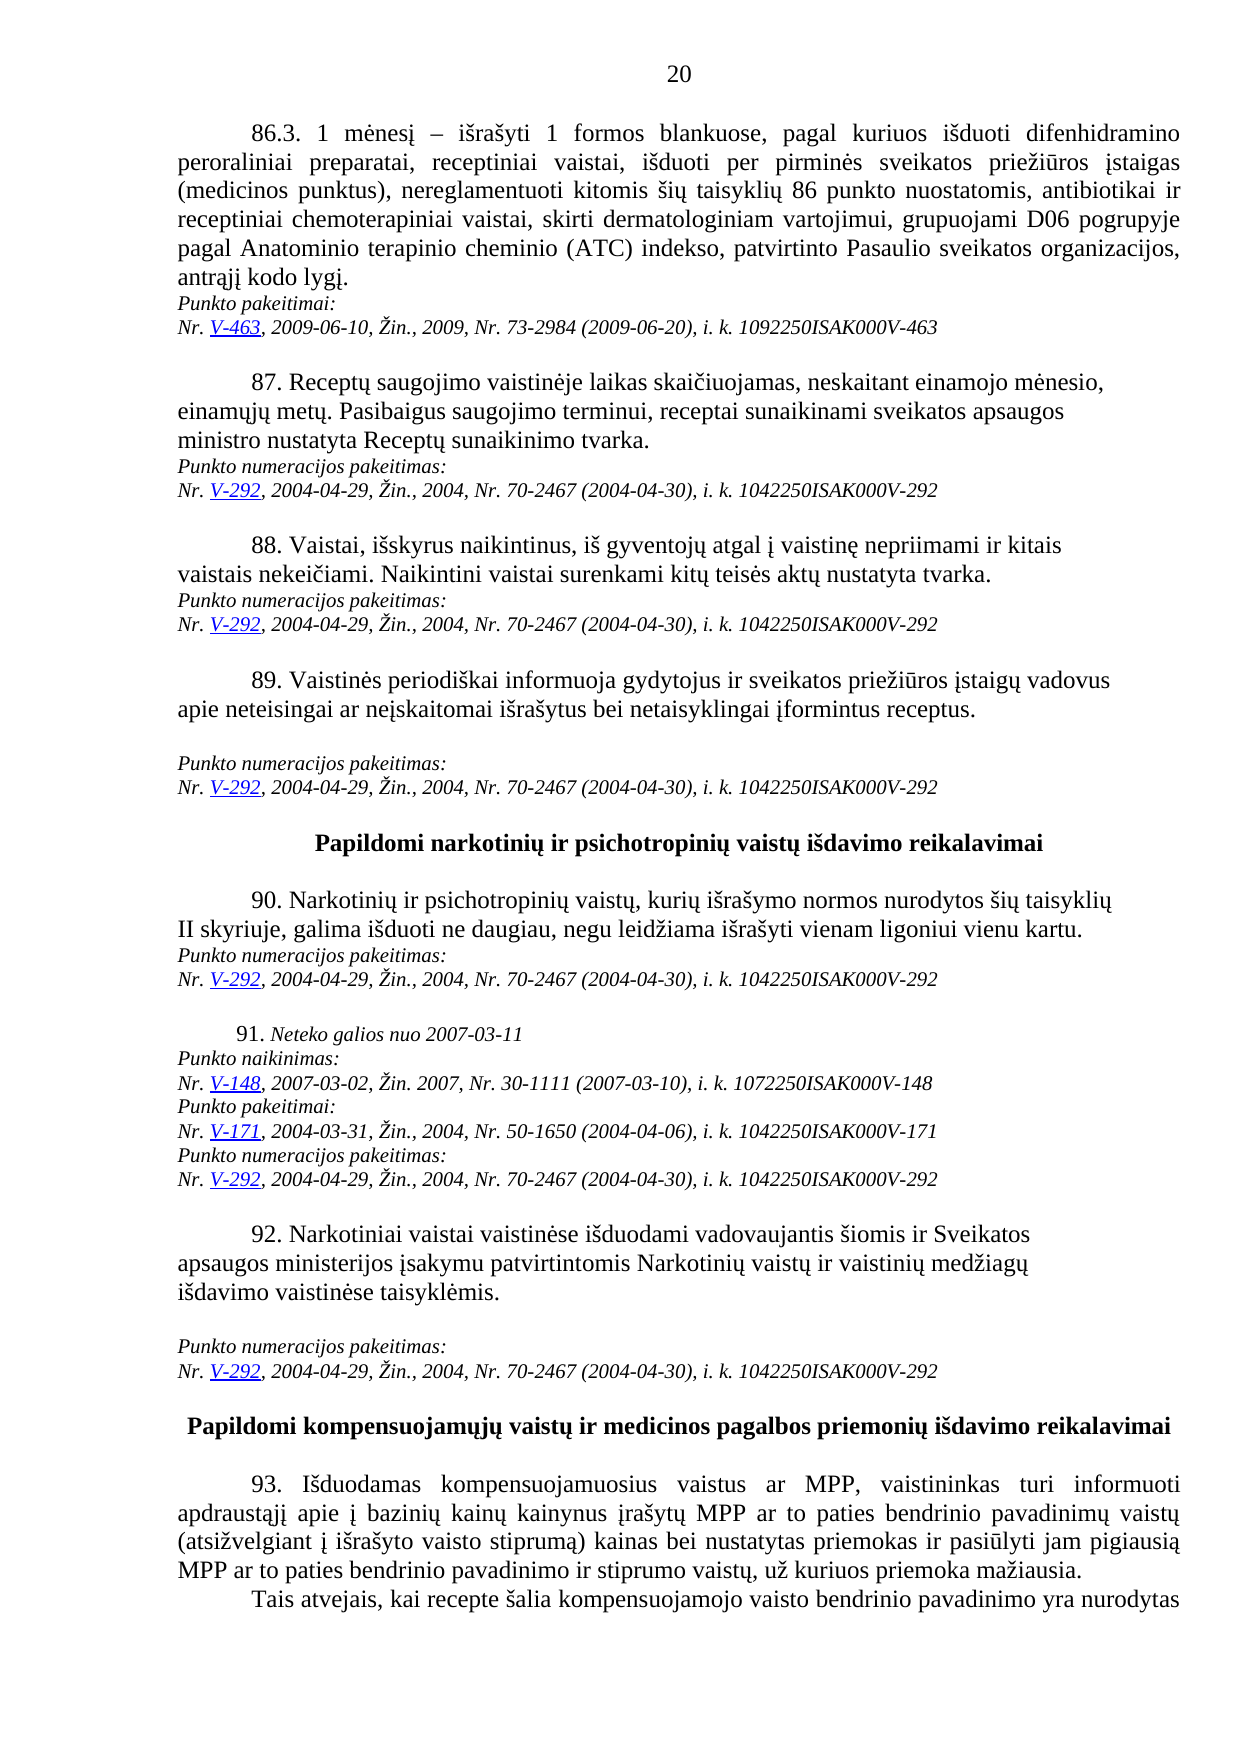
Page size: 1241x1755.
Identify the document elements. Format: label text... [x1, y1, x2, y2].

text Punkto naikinimas: [177, 1046, 1181, 1070]
text 90. Narkotinių ir psichotropinių vaistų, kurių išrašymo normos nurodytos šių taisyklių II skyriuje, galima išduoti ne daugiau, negu leidžiama išrašyti vienam ligoniui vienu kartu. [177, 886, 1122, 943]
text Nr. V-292, 2004-04-29, Žin., 2004, Nr. 70-2467 (2004-04-30), i. k. 1042250ISAK000V-292 [177, 1358, 1181, 1383]
text Punkto numeracijos pakeitimas: [177, 943, 1181, 967]
text Nr. V-292, 2004-04-29, Žin., 2004, Nr. 70-2467 (2004-04-30), i. k. 1042250ISAK000V-292 [177, 612, 1181, 636]
text 87. Receptų saugojimo vaistinėje laikas skaičiuojamas, neskaitant einamojo mėnesio, einamųjų metų. Pasibaigus saugojimo terminui, receptai sunaikinami sveikatos apsaugos ministro nustatyta Receptų sunaikinimo tvarka. [177, 367, 1122, 454]
text Nr. V-171, 2004-03-31, Žin., 2004, Nr. 50-1650 (2004-04-06), i. k. 1042250ISAK000V-171 [177, 1118, 1181, 1143]
text Punkto numeracijos pakeitimas: [177, 1334, 1181, 1358]
text Punkto pakeitimai: [177, 291, 1181, 315]
text Papildomi narkotinių ir psichotropinių vaistų išdavimo reikalavimai [177, 828, 1181, 857]
text Tais atvejais, kai recepte šalia kompensuojamojo vaisto bendrinio pavadinimo yra nurodytas [177, 1584, 1181, 1613]
text Nr. V-463, 2009-06-10, Žin., 2009, Nr. 73-2984 (2009-06-20), i. k. 1092250ISAK000V-463 [177, 315, 1181, 339]
text Punkto pakeitimai: [177, 1094, 1181, 1118]
text Punkto numeracijos pakeitimas: [177, 454, 1181, 478]
text Nr. V-292, 2004-04-29, Žin., 2004, Nr. 70-2467 (2004-04-30), i. k. 1042250ISAK000V-292 [177, 967, 1181, 991]
text Papildomi kompensuojamųjų vaistų ir medicinos pagalbos priemonių išdavimo reikalavimai [177, 1411, 1181, 1440]
text Nr. V-148, 2007-03-02, Žin. 2007, Nr. 30-1111 (2007-03-10), i. k. 1072250ISAK000V-148 [177, 1070, 1181, 1094]
text Nr. V-292, 2004-04-29, Žin., 2004, Nr. 70-2467 (2004-04-30), i. k. 1042250ISAK000V-292 [177, 775, 1181, 799]
text 88. Vaistai, išskyrus naikintinus, iš gyventojų atgal į vaistinę nepriimami ir kitais vaistais nekeičiami. Naikintini vaistai surenkami kitų teisės aktų nustatyta tvarka. [177, 531, 1122, 588]
text 93. Išduodamas kompensuojamuosius vaistus ar MPP, vaistininkas turi informuoti apdraustąjį apie į bazinių kainų kainynus įrašytų MPP ar to paties bendrinio pavadinimų vaistų (atsižvelgiant į išrašyto vaisto stiprumą) kainas bei nustatytas priemokas ir pasiūlyti jam pigiausią MPP ar to paties bendrinio pavadinimo ir stiprumo vaistų, už kuriuos priemoka mažiausia. [177, 1469, 1181, 1584]
text Nr. V-292, 2004-04-29, Žin., 2004, Nr. 70-2467 (2004-04-30), i. k. 1042250ISAK000V-292 [177, 1167, 1181, 1191]
text Punkto numeracijos pakeitimas: [177, 588, 1181, 612]
text 89. Vaistinės periodiškai informuoja gydytojus ir sveikatos priežiūros įstaigų vadovus apie neteisingai ar neįskaitomai išrašytus bei netaisyklingai įformintus receptus. [177, 665, 1122, 722]
text Punkto numeracijos pakeitimas: [177, 1143, 1181, 1167]
text 91. Neteko galios nuo 2007-03-11 [177, 1020, 1181, 1046]
text 92. Narkotiniai vaistai vaistinėse išduodami vadovaujantis šiomis ir Sveikatos apsaugos ministerijos įsakymu patvirtintomis Narkotinių vaistų ir vaistinių medžiagų išdavimo vaistinėse taisyklėmis. [177, 1219, 1122, 1306]
text Punkto numeracijos pakeitimas: [177, 751, 1181, 775]
text 86.3. 1 mėnesį – išrašyti 1 formos blankuose, pagal kuriuos išduoti difenhidramino peroraliniai preparatai, receptiniai vaistai, išduoti per pirminės sveikatos priežiūros įstaigas (medicinos punktus), nereglamentuoti kitomis šių taisyklių 86 punkto nuostatomis, antibiotikai ir receptiniai chemoterapiniai vaistai, skirti dermatologiniam vartojimui, grupuojami D06 pogrupyje pagal Anatominio terapinio cheminio (ATC) indekso, patvirtinto Pasaulio sveikatos organizacijos, antrąjį kodo lygį. [177, 118, 1181, 291]
text Nr. V-292, 2004-04-29, Žin., 2004, Nr. 70-2467 (2004-04-30), i. k. 1042250ISAK000V-292 [177, 478, 1181, 502]
